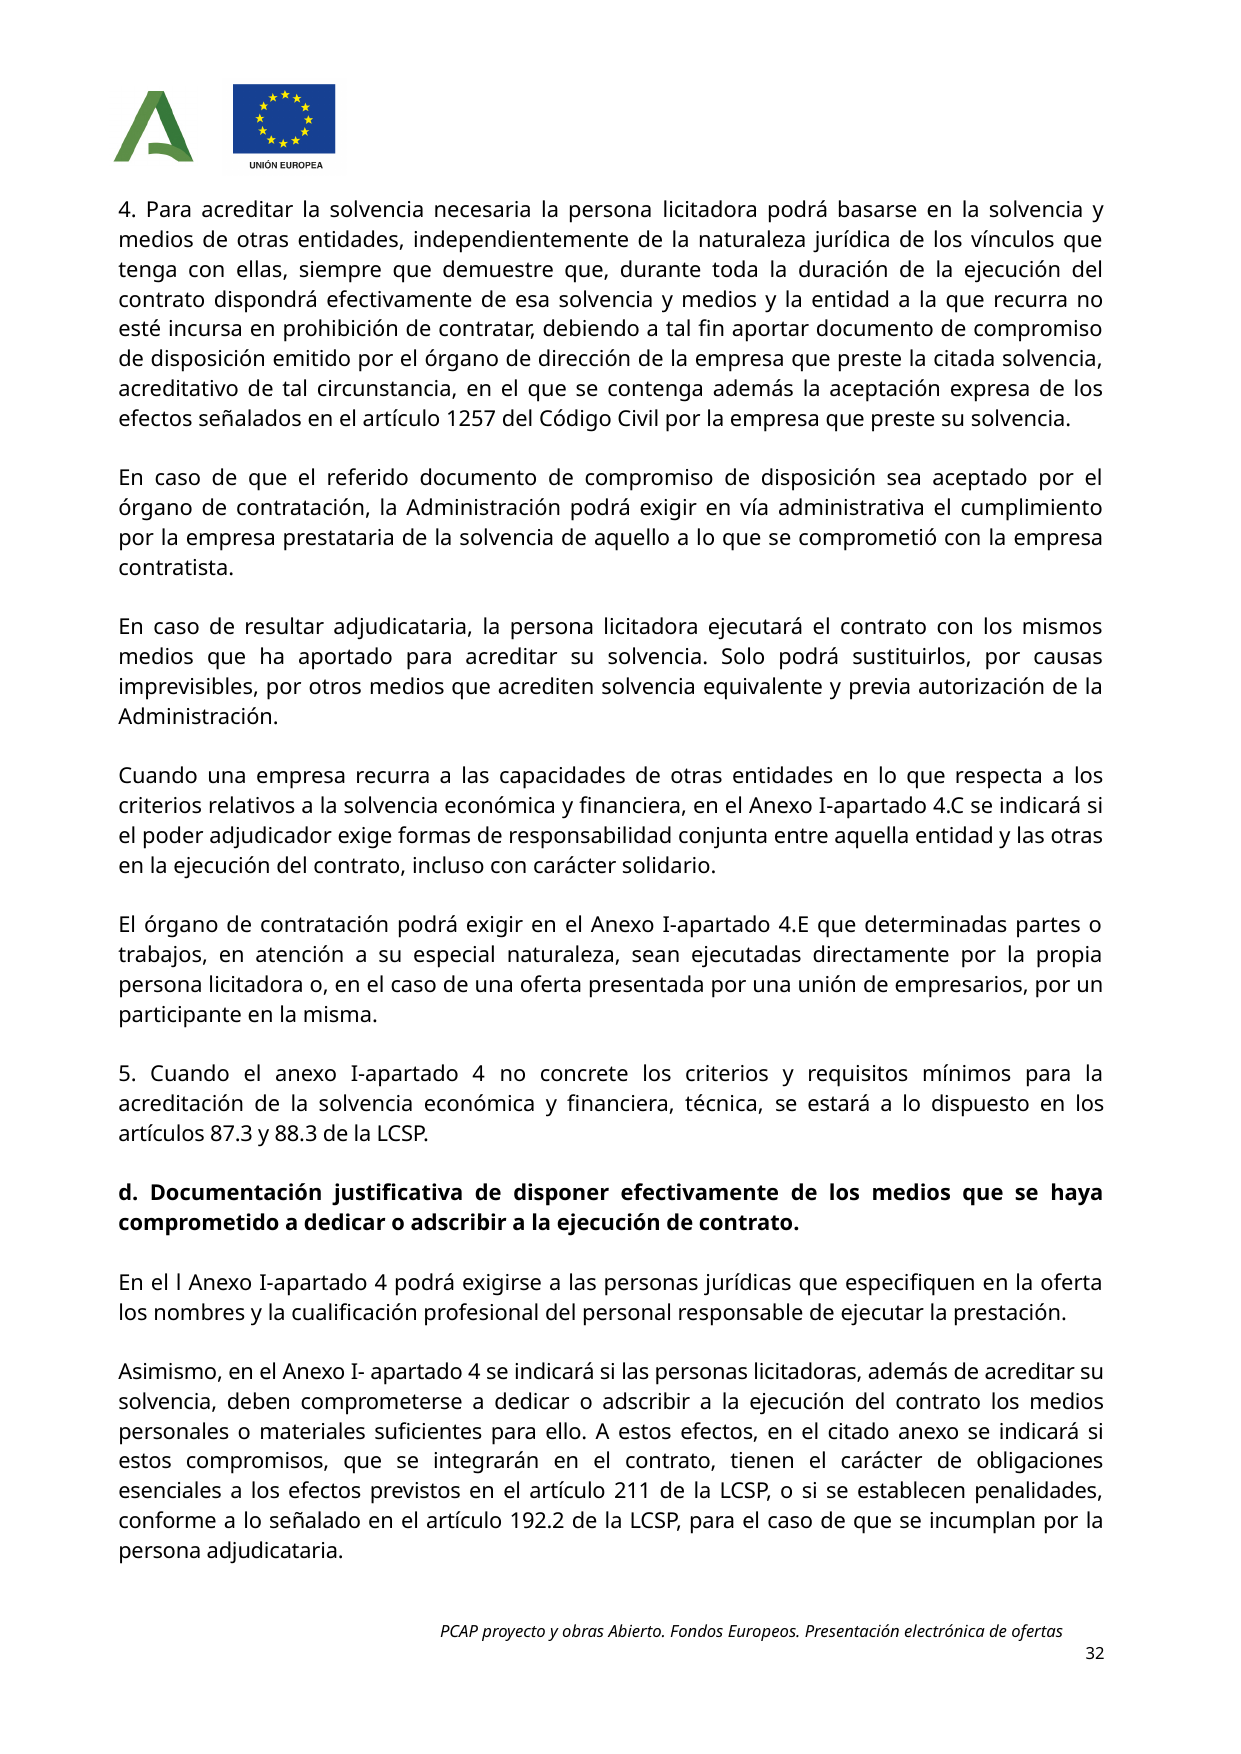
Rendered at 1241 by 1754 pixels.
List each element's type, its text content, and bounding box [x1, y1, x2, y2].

text El órgano de contratación podrá exigir en el Anexo I-apartado 4.E que determinadas partes o trabajos, en atención a su especial naturaleza, sean ejecutadas directamente por la propia persona licitadora o, en el caso de una oferta presentada por una unión de empresarios, por un participante en la misma. [118, 909, 1104, 1028]
picture [109, 86, 198, 166]
text Asimismo, en el Anexo I- apartado 4 se indicará si las personas licitadoras, además de acreditar su solvencia, deben comprometerse a dedicar o adscribir a la ejecución del contrato los medios personales o materiales suficientes para ello. A estos efectos, en el citado anexo se indicará si estos compromisos, que se integrarán en el contrato, tienen el carácter de obligaciones esenciales a los efectos previstos en el artículo 211 de la LCSP, o si se establecen penalidades, conforme a lo señalado en el artículo 192.2 de la LCSP, para el caso de que se incumplan por la persona adjudicataria. [118, 1356, 1104, 1565]
text d. Documentación justificativa de disponer efectivamente de los medios que se haya comprometido a dedicar o adscribir a la ejecución de contrato. [118, 1177, 1104, 1237]
text 5. Cuando el anexo I-apartado 4 no concrete los criterios y requisitos mínimos para la acreditación de la solvencia económica y financiera, técnica, se estará a lo dispuesto en los artículos 87.3 y 88.3 de la LCSP. [118, 1058, 1104, 1148]
picture [221, 78, 347, 176]
text Cuando una empresa recurra a las capacidades de otras entidades en lo que respecta a los criterios relativos a la solvencia económica y financiera, en el Anexo I-apartado 4.C se indicará si el poder adjudicador exige formas de responsabilidad conjunta entre aquella entidad y las otras en la ejecución del contrato, incluso con carácter solidario. [118, 760, 1104, 879]
text En caso de que el referido documento de compromiso de disposición sea aceptado por el órgano de contratación, la Administración podrá exigir en vía administrativa el cumplimiento por la empresa prestataria de la solvencia de aquello a lo que se comprometió con la empresa contratista. [118, 462, 1104, 582]
text En el l Anexo I-apartado 4 podrá exigirse a las personas jurídicas que especifiquen en la oferta los nombres y la cualificación profesional del personal responsable de ejecutar la prestación. [118, 1267, 1104, 1326]
text 4. Para acreditar la solvencia necesaria la persona licitadora podrá basarse en la solvencia y medios de otras entidades, independientemente de la naturaleza jurídica de los vínculos que tenga con ellas, siempre que demuestre que, durante toda la duración de la ejecución del contrato dispondrá efectivamente de esa solvencia y medios y la entidad a la que recurra no esté incursa en prohibición de contratar, debiendo a tal fin aportar documento de compromiso de disposición emitido por el órgano de dirección de la empresa que preste la citada solvencia, acreditativo de tal circunstancia, en el que se contenga además la aceptación expresa de los efectos señalados en el artículo 1257 del Código Civil por la empresa que preste su solvencia. [118, 194, 1104, 433]
text En caso de resultar adjudicataria, la persona licitadora ejecutará el contrato con los mismos medios que ha aportado para acreditar su solvencia. Solo podrá sustituirlos, por causas imprevisibles, por otros medios que acrediten solvencia equivalente y previa autorización de la Administración. [118, 611, 1104, 731]
